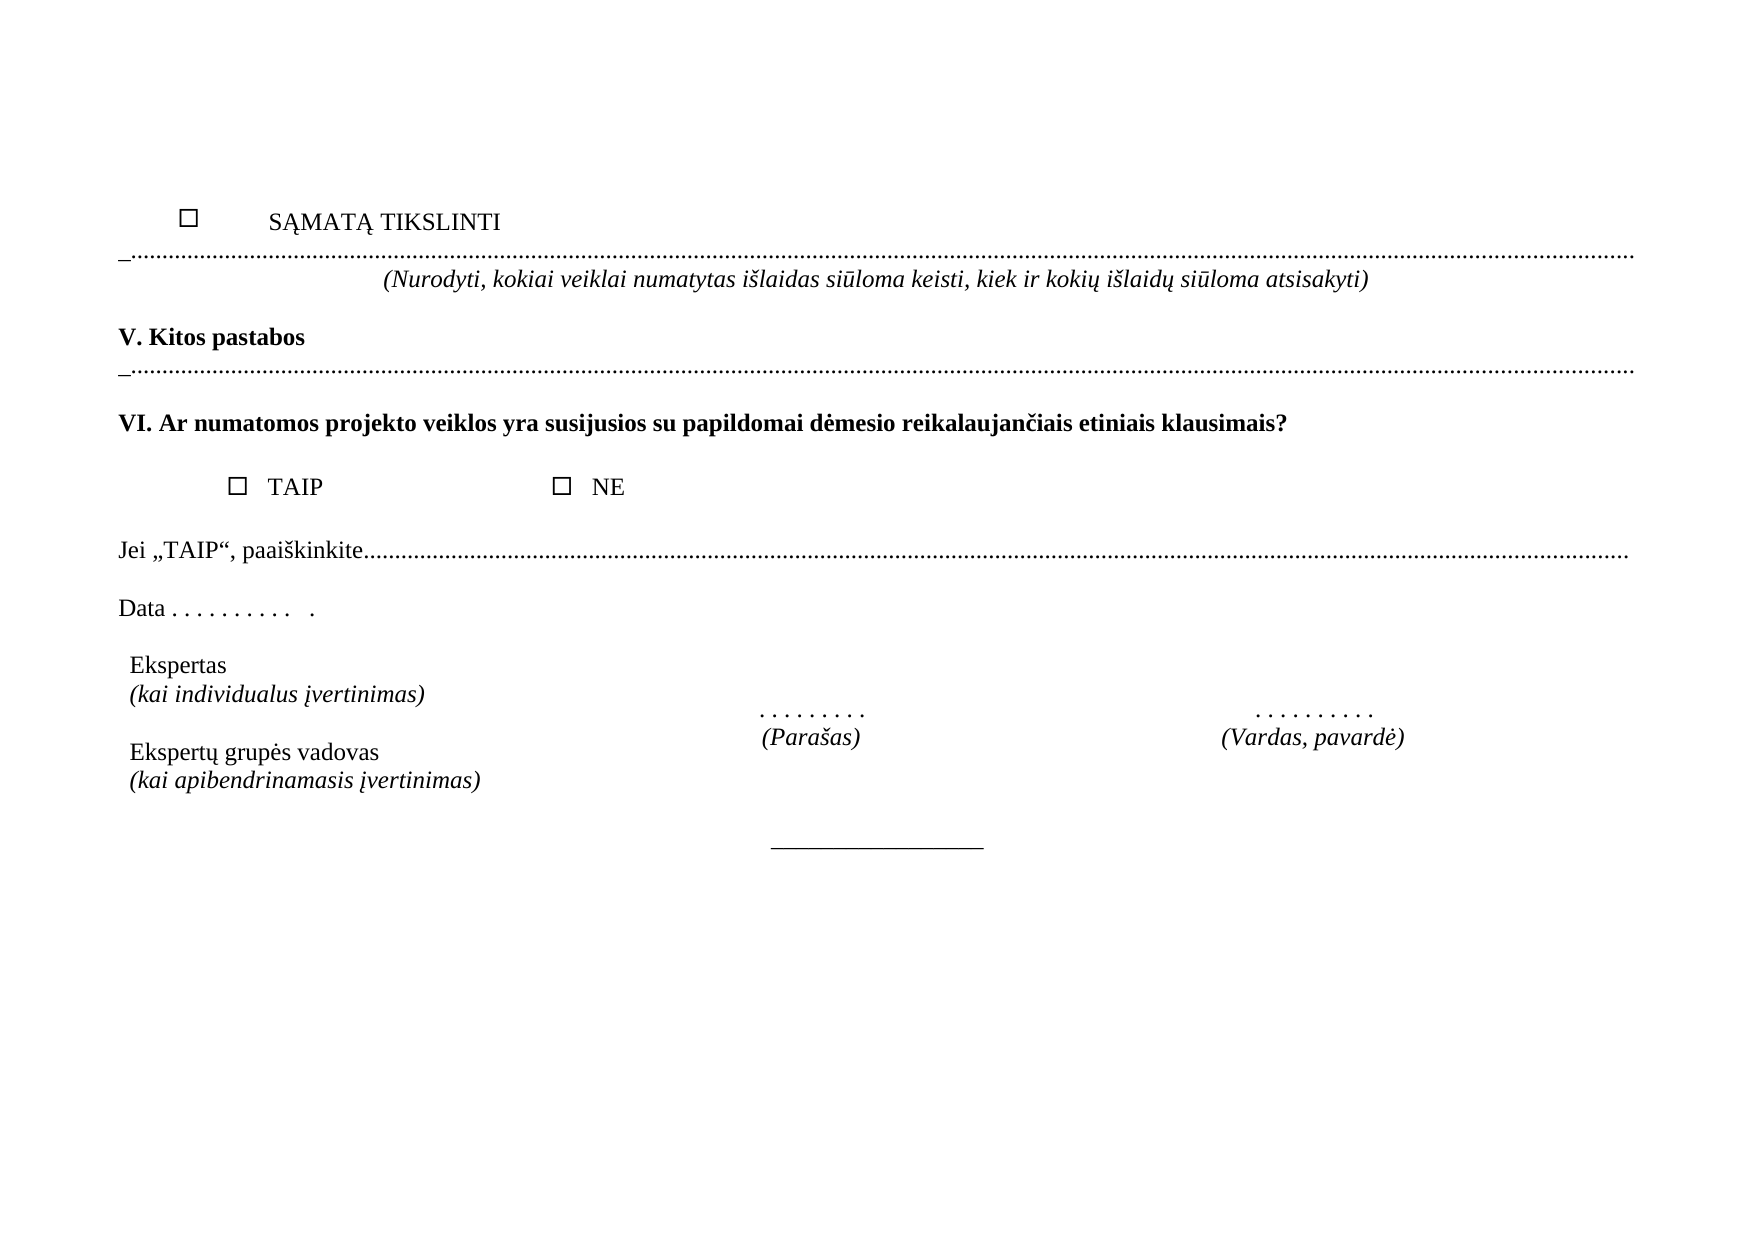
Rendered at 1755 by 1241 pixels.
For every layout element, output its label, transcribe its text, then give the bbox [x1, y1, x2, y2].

text Jei „TAIP“, paaiškinkite [118, 536, 1636, 564]
text VI. Ar numatomos projekto veiklos yra susijusios su papildomai dėmesio reikalaujančiais etiniais klausimais? [118, 408, 1636, 437]
text _ [118, 350, 1636, 379]
table_header [] TAIP [118, 465, 431, 507]
text _________________ [118, 823, 1636, 852]
table_header . . . . . . . . . . (Vardas, pavardė) [1063, 651, 1565, 794]
text [] SĄMATĄ TIKSLINTI [177, 207, 1636, 235]
table_header [744, 465, 1063, 507]
table_header . . . . . . . . . (Parašas) [561, 651, 1063, 794]
table_cell [118, 708, 561, 737]
table_header [] NE [431, 465, 744, 507]
text _ [118, 235, 1636, 264]
table_header Ekspertas (kai individualus įvertinimas) [118, 651, 561, 708]
text Data . . . . . . . . . . . [118, 593, 1636, 622]
text (Nurodyti, kokiai veiklai numatytas išlaidas siūloma keisti, kiek ir kokių išlaidų siūloma atsisakyti) [118, 264, 1636, 293]
text V. Kitos pastabos [118, 322, 1636, 350]
table_cell Ekspertų grupės vadovas (kai apibendrinamasis įvertinimas) [118, 737, 561, 794]
